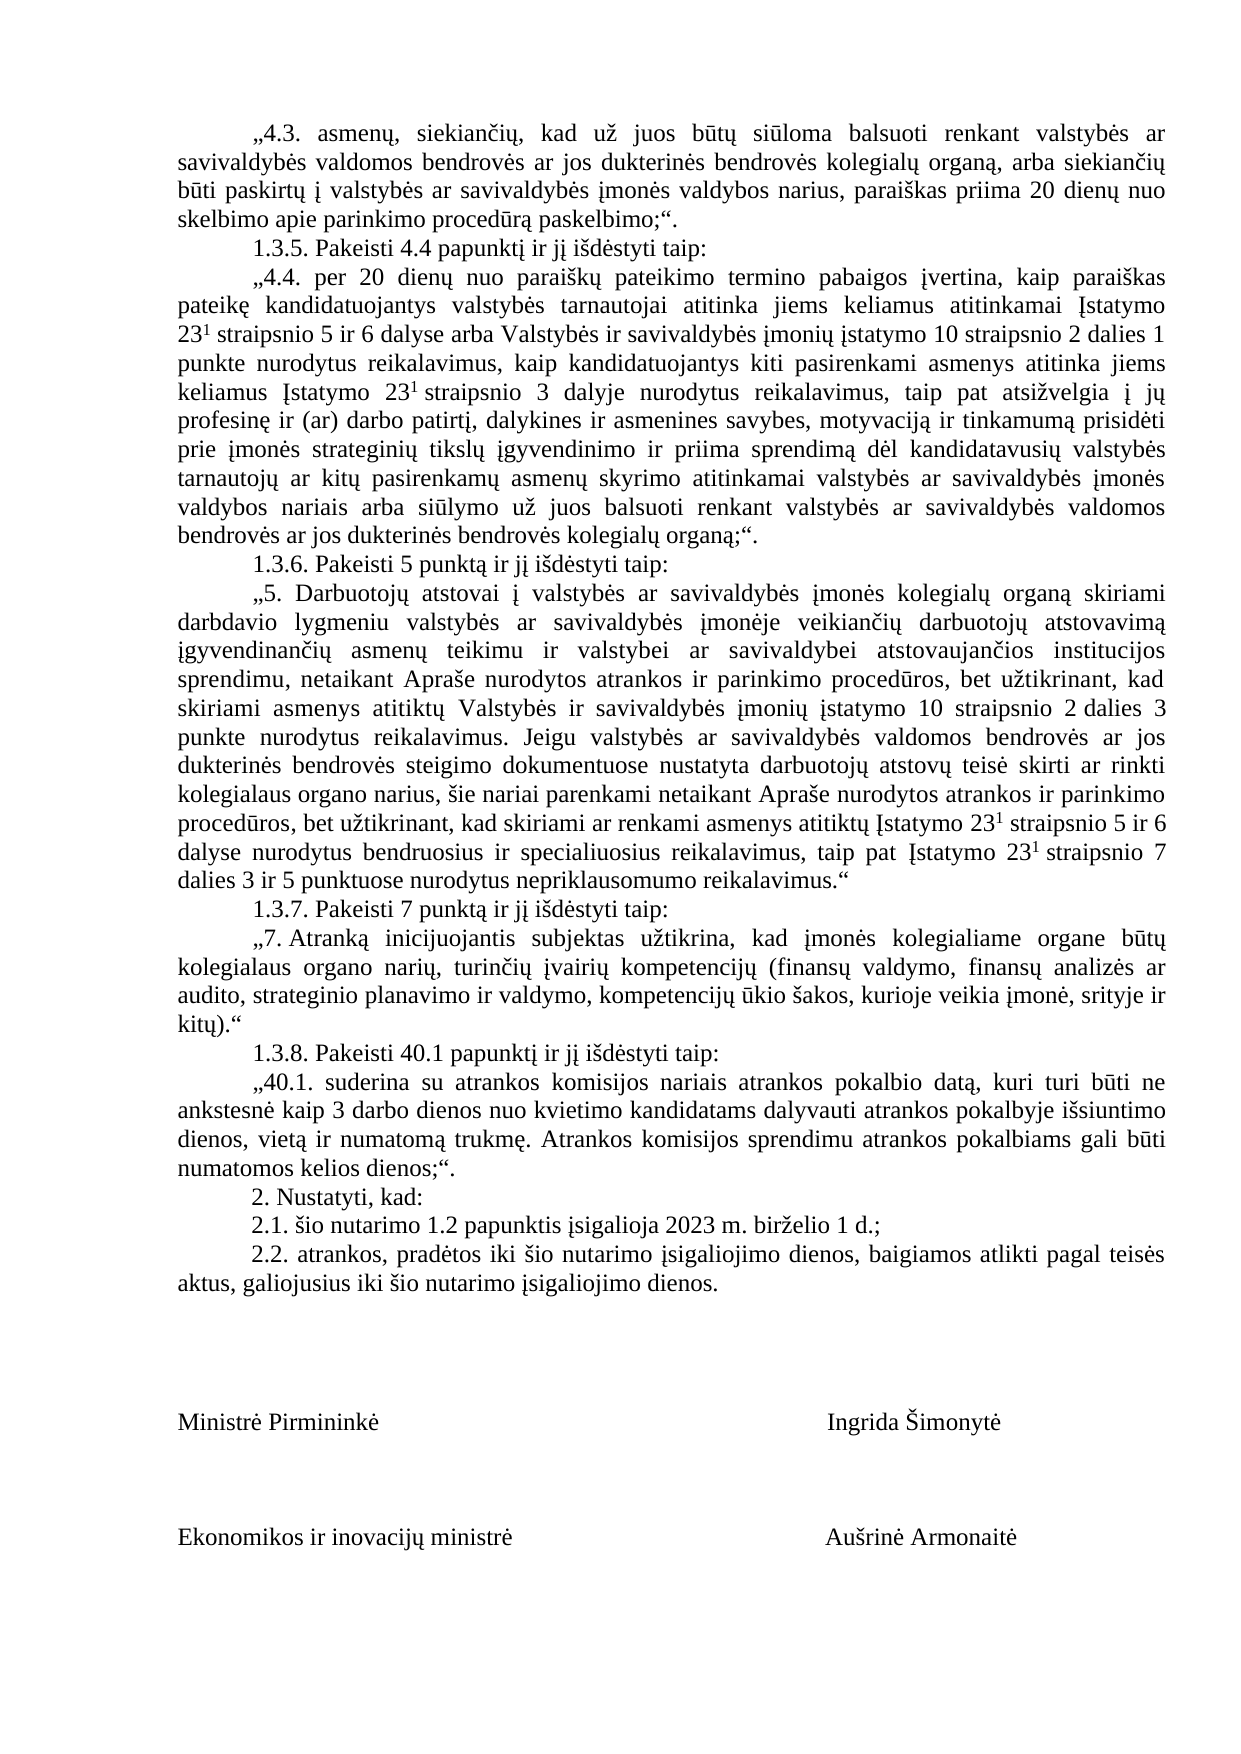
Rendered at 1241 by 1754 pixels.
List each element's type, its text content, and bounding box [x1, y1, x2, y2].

text Ministrė Pirmininkė Ingrida Šimonytė [177, 1407, 1167, 1436]
text „7. Atranką inicijuojantis subjektas užtikrina, kad įmonės kolegialiame organe būtų kolegialaus organo narių, turinčių įvairių kompetencijų (finansų valdymo, finansų analizės ar audito, strateginio planavimo ir valdymo, kompetencijų ūkio šakos, kurioje veikia įmonė, srityje ir kitų).“ [177, 923, 1167, 1038]
text „40.1. suderina su atrankos komisijos nariais atrankos pokalbio datą, kuri turi būti ne ankstesnė kaip 3 darbo dienos nuo kvietimo kandidatams dalyvauti atrankos pokalbyje išsiuntimo dienos, vietą ir numatomą trukmę. Atrankos komisijos sprendimu atrankos pokalbiams gali būti numatomos kelios dienos;“. [177, 1067, 1167, 1182]
text „4.4. per 20 dienų nuo paraiškų pateikimo termino pabaigos įvertina, kaip paraiškas pateikę kandidatuojantys valstybės tarnautojai atitinka jiems keliamus atitinkamai Įstatymo 231 straipsnio 5 ir 6 dalyse arba Valstybės ir savivaldybės įmonių įstatymo 10 straipsnio 2 dalies 1 punkte nurodytus reikalavimus, kaip kandidatuojantys kiti pasirenkami asmenys atitinka jiems keliamus Įstatymo 231 straipsnio 3 dalyje nurodytus reikalavimus, taip pat atsižvelgia į jų profesinę ir (ar) darbo patirtį, dalykines ir asmenines savybes, motyvaciją ir tinkamumą prisidėti prie įmonės strateginių tikslų įgyvendinimo ir priima sprendimą dėl kandidatavusių valstybės tarnautojų ar kitų pasirenkamų asmenų skyrimo atitinkamai valstybės ar savivaldybės įmonės valdybos nariais arba siūlymo už juos balsuoti renkant valstybės ar savivaldybės valdomos bendrovės ar jos dukterinės bendrovės kolegialų organą;“. [177, 262, 1167, 549]
text „5. Darbuotojų atstovai į valstybės ar savivaldybės įmonės kolegialų organą skiriami darbdavio lygmeniu valstybės ar savivaldybės įmonėje veikiančių darbuotojų atstovavimą įgyvendinančių asmenų teikimu ir valstybei ar savivaldybei atstovaujančios institucijos sprendimu, netaikant Apraše nurodytos atrankos ir parinkimo procedūros, bet užtikrinant, kad skiriami asmenys atitiktų Valstybės ir savivaldybės įmonių įstatymo 10 straipsnio 2 dalies 3 punkte nurodytus reikalavimus. Jeigu valstybės ar savivaldybės valdomos bendrovės ar jos dukterinės bendrovės steigimo dokumentuose nustatyta darbuotojų atstovų teisė skirti ar rinkti kolegialaus organo narius, šie nariai parenkami netaikant Apraše nurodytos atrankos ir parinkimo procedūros, bet užtikrinant, kad skiriami ar renkami asmenys atitiktų Įstatymo 231 straipsnio 5 ir 6 dalyse nurodytus bendruosius ir specialiuosius reikalavimus, taip pat Įstatymo 231 straipsnio 7 dalies 3 ir 5 punktuose nurodytus nepriklausomumo reikalavimus.“ [177, 578, 1167, 894]
text „4.3. asmenų, siekiančių, kad už juos būtų siūloma balsuoti renkant valstybės ar savivaldybės valdomos bendrovės ar jos dukterinės bendrovės kolegialų organą, arba siekiančių būti paskirtų į valstybės ar savivaldybės įmonės valdybos narius, paraiškas priima 20 dienų nuo skelbimo apie parinkimo procedūrą paskelbimo;“. [177, 118, 1167, 233]
text 1.3.8. Pakeisti 40.1 papunktį ir jį išdėstyti taip: [177, 1038, 1167, 1067]
text 2.1. šio nutarimo 1.2 papunktis įsigalioja 2023 m. birželio 1 d.; [177, 1211, 1167, 1239]
text 1.3.5. Pakeisti 4.4 papunktį ir jį išdėstyti taip: [177, 233, 1167, 262]
text 2.2. atrankos, pradėtos iki šio nutarimo įsigaliojimo dienos, baigiamos atlikti pagal teisės aktus, galiojusius iki šio nutarimo įsigaliojimo dienos. [177, 1239, 1167, 1297]
text 1.3.7. Pakeisti 7 punktą ir jį išdėstyti taip: [177, 894, 1167, 923]
text Ekonomikos ir inovacijų ministrė Aušrinė Armonaitė [177, 1522, 1167, 1551]
text 1.3.6. Pakeisti 5 punktą ir jį išdėstyti taip: [177, 549, 1167, 578]
text 2. Nustatyti, kad: [177, 1182, 1167, 1211]
